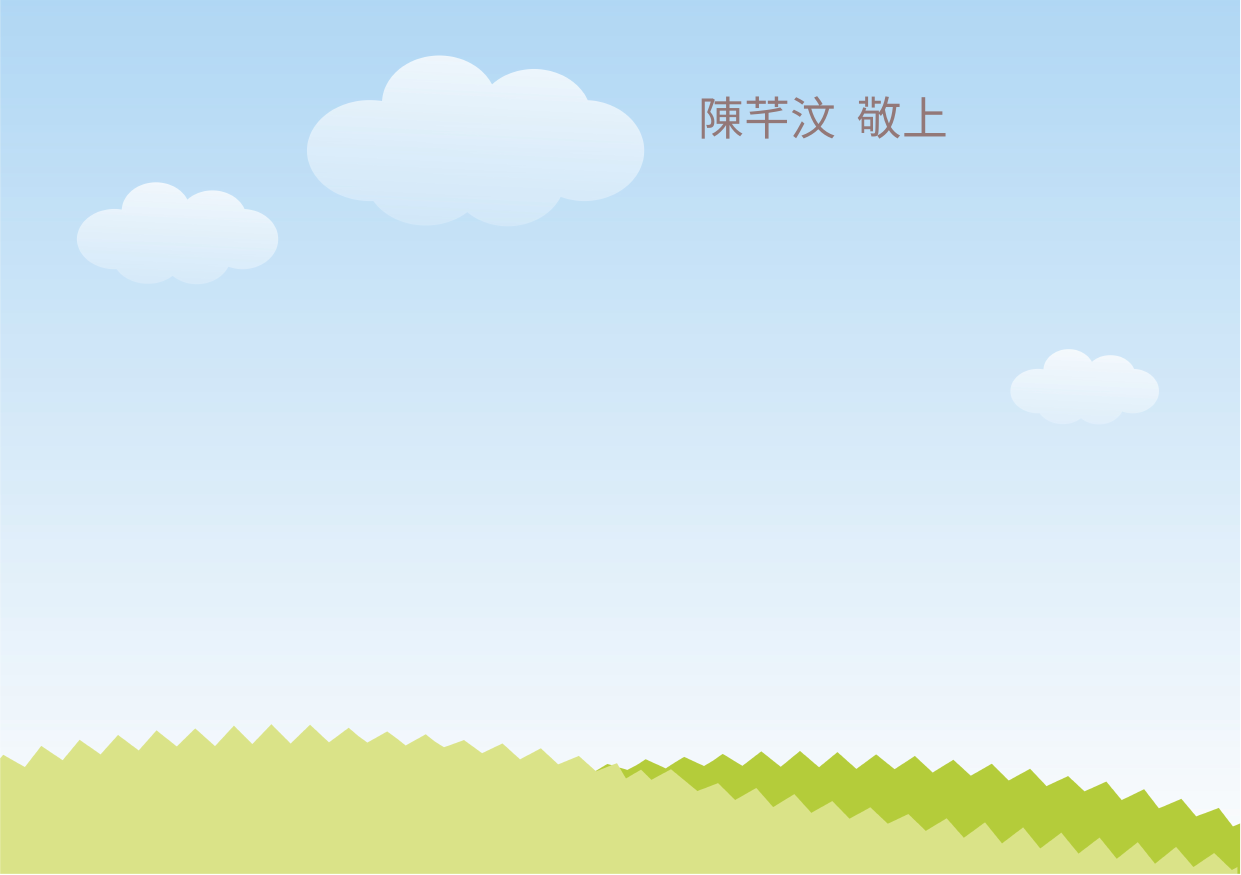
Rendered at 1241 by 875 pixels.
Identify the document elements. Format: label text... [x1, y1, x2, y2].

text 陳芊汶 敬上 [29, 82, 1074, 148]
picture [0, 0, 1241, 874]
